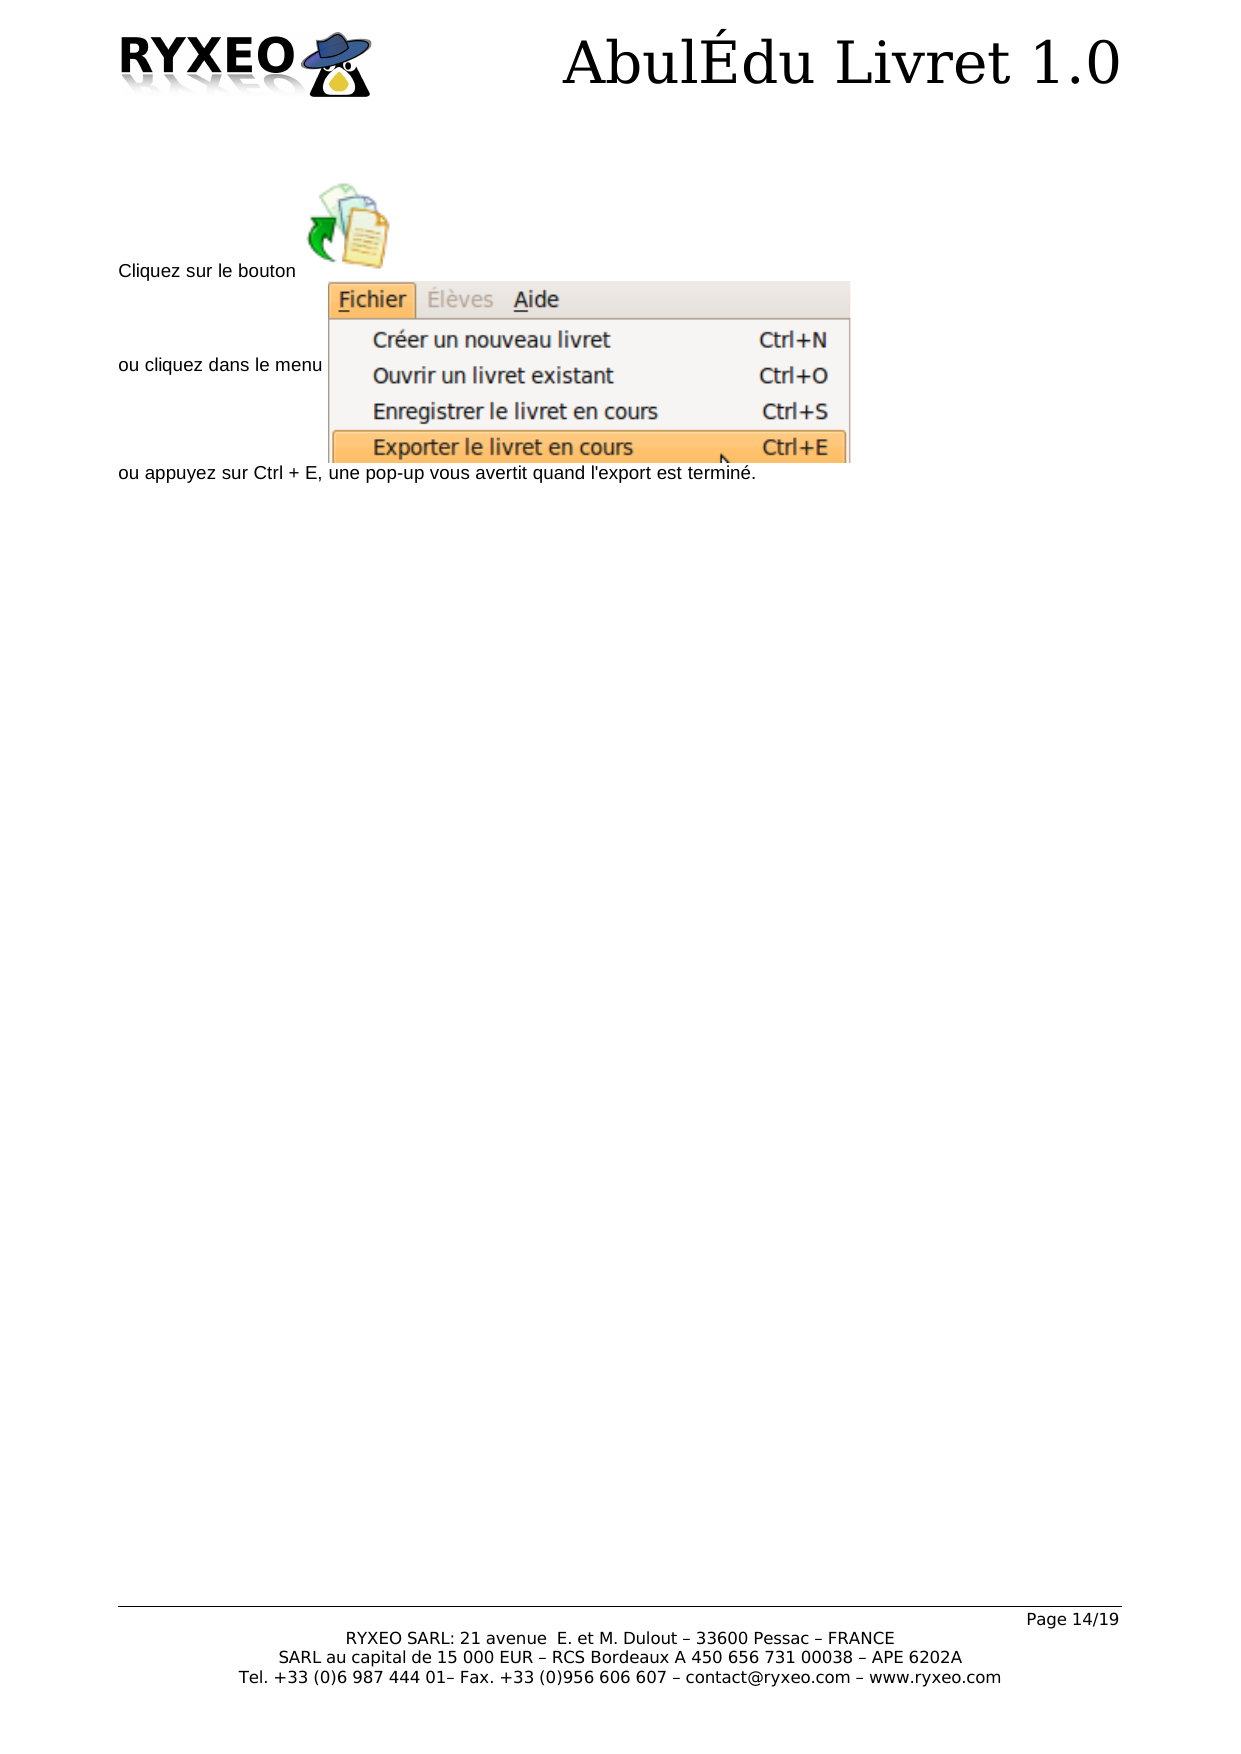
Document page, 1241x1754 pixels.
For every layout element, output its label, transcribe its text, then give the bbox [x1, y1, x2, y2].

text ou appuyez sur Ctrl + E, une pop-up vous avertit quand l'export est terminé. [118, 462, 1122, 483]
picture [328, 281, 851, 463]
picture [121, 32, 372, 97]
text Cliquez sur le bouton [118, 177, 1122, 281]
text ou cliquez dans le menu [118, 281, 328, 462]
text [851, 281, 1122, 462]
picture [301, 177, 402, 277]
